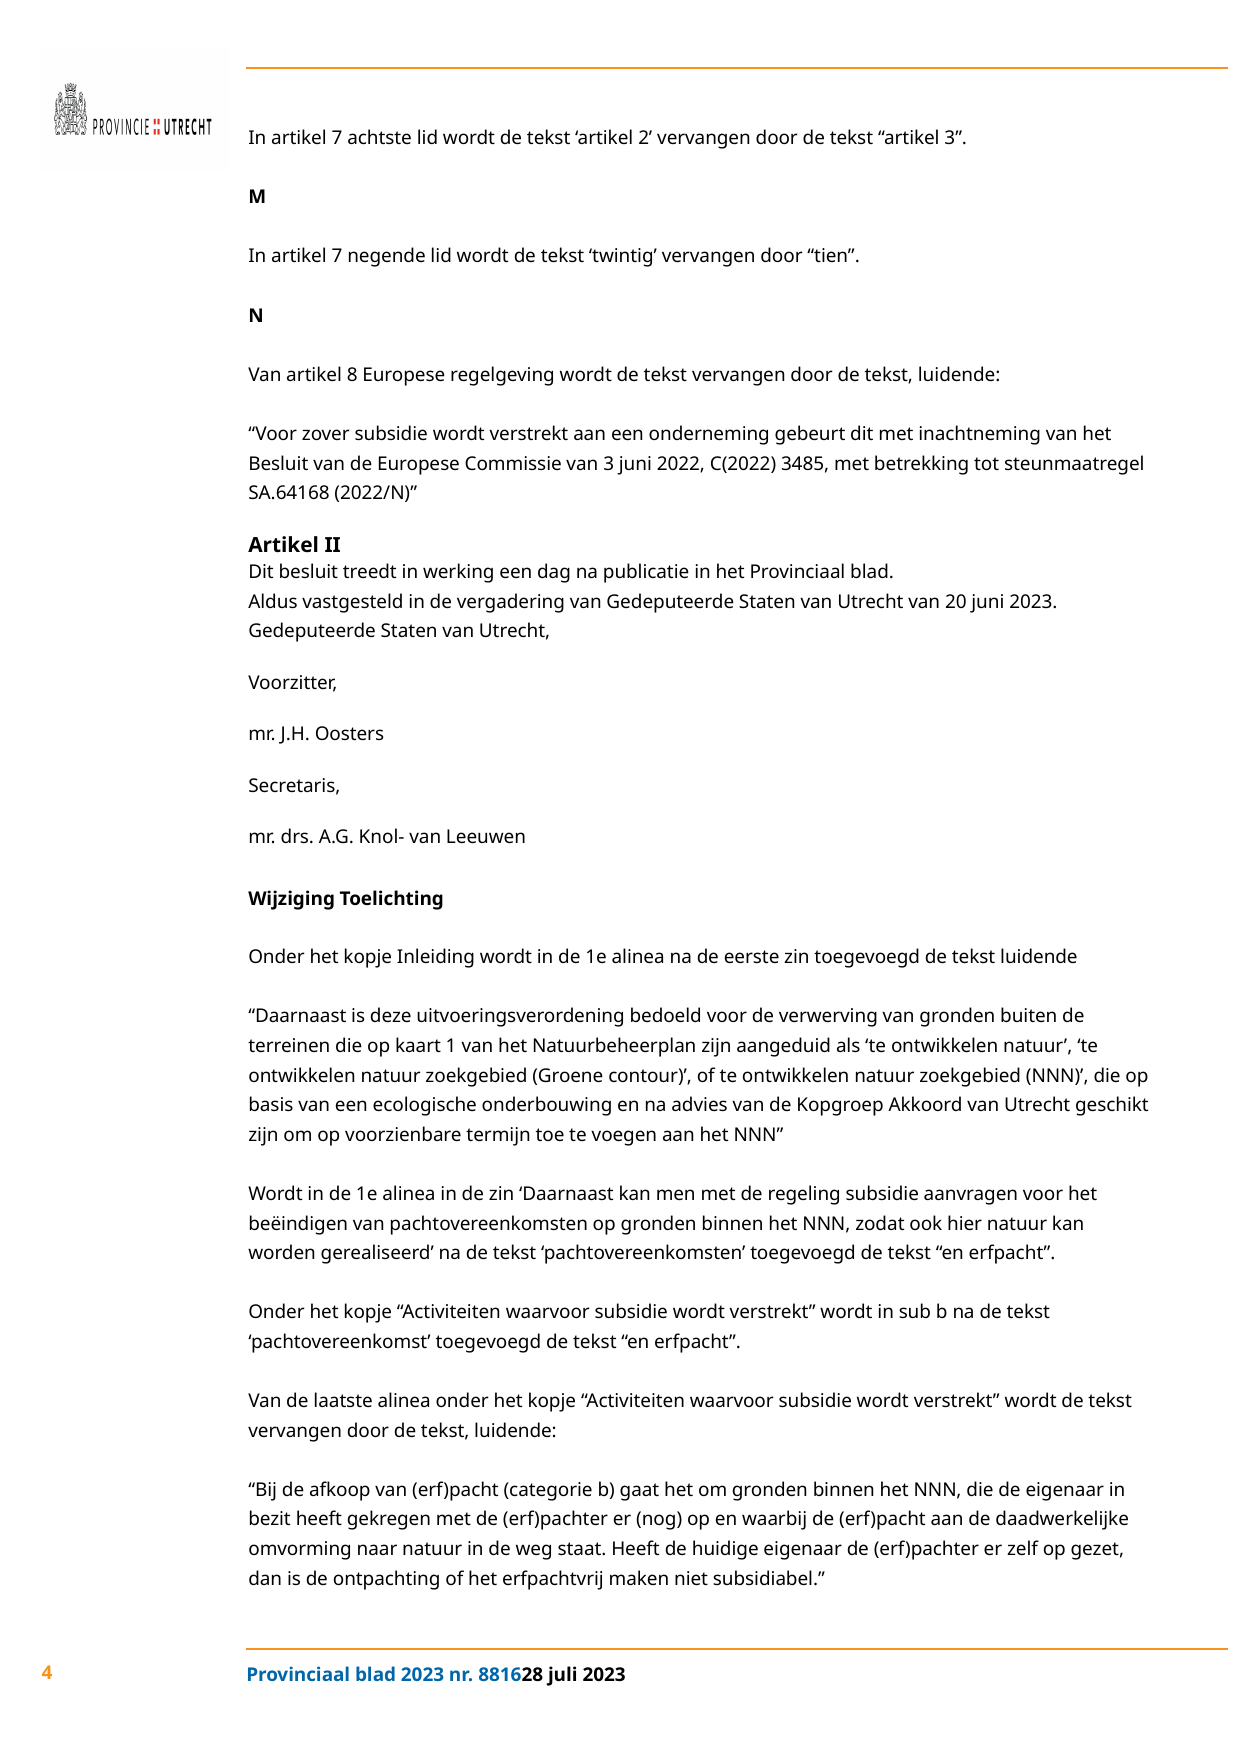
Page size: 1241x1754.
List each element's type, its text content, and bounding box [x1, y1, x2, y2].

text In artikel 7 negende lid wordt de tekst ‘twintig’ vervangen door “tien”. [248, 243, 1152, 268]
text Aldus vastgesteld in de vergadering van Gedeputeerde Staten van Utrecht van 20 juni 2023. [248, 588, 1152, 613]
text Van artikel 8 Europese regelgeving wordt de tekst vervangen door de tekst, luidende: [248, 361, 1152, 387]
text In artikel 7 achtste lid wordt de tekst ‘artikel 2’ vervangen door de tekst “artikel 3”. [248, 124, 1152, 150]
text N [248, 302, 1152, 328]
text Artikel II [248, 530, 1152, 558]
text Voorzitter, [248, 669, 1152, 694]
text “Bij de afkoop van (erf)pacht (categorie b) gaat het om gronden binnen het NNN, die de eigenaar in bezit heeft gekregen met de (erf)pachter er (nog) op en waarbij de (erf)pacht aan de daadwerkelijke omvorming naar natuur in de weg staat. Heeft de huidige eigenaar de (erf)pachter er zelf op gezet, dan is de ontpachting of het erfpachtvrij maken niet subsidiabel.” [248, 1476, 1152, 1591]
picture [41, 47, 231, 172]
text Onder het kopje Inleiding wordt in de 1e alinea na de eerste zin toegevoegd de tekst luidende [248, 943, 1152, 969]
text Dit besluit treedt in werking een dag na publicatie in het Provinciaal blad. [248, 558, 1152, 584]
text Gedeputeerde Staten van Utrecht, [248, 617, 1152, 643]
text Van de laatste alinea onder het kopje “Activiteiten waarvoor subsidie wordt verstrekt” wordt de tekst vervangen door de tekst, luidende: [248, 1387, 1152, 1443]
text “Daarnaast is deze uitvoeringsverordening bedoeld voor de verwerving van gronden buiten de terreinen die op kaart 1 van het Natuurbeheerplan zijn aangeduid als ‘te ontwikkelen natuur’, ‘te ontwikkelen natuur zoekgebied (Groene contour)’, of te ontwikkelen natuur zoekgebied (NNN)’, die op basis van een ecologische onderbouwing en na advies van de Kopgroep Akkoord van Utrecht geschikt zijn om op voorzienbare termijn toe te voegen aan het NNN” [248, 1003, 1152, 1147]
text Wordt in de 1e alinea in de zin ‘Daarnaast kan men met de regeling subsidie aanvragen voor het beëindigen van pachtovereenkomsten op gronden binnen het NNN, zodat ook hier natuur kan worden gerealiseerd’ na de tekst ‘pachtovereenkomsten’ toegevoegd de tekst “en erfpacht”. [248, 1180, 1152, 1265]
text mr. J.H. Oosters [248, 720, 1152, 746]
text Onder het kopje “Activiteiten waarvoor subsidie wordt verstrekt” wordt in sub b na de tekst ‘pachtovereenkomst’ toegevoegd de tekst “en erfpacht”. [248, 1298, 1152, 1354]
text M [248, 183, 1152, 209]
text Secretaris, [248, 772, 1152, 797]
text Wijziging Toelichting [248, 875, 1152, 914]
text mr. drs. A.G. Knol- van Leeuwen [248, 823, 1152, 849]
text “Voor zover subsidie wordt verstrekt aan een onderneming gebeurt dit met inachtneming van het Besluit van de Europese Commissie van 3 juni 2022, C(2022) 3485, met betrekking tot steunmaatregel SA.64168 (2022/N)” [248, 420, 1152, 505]
